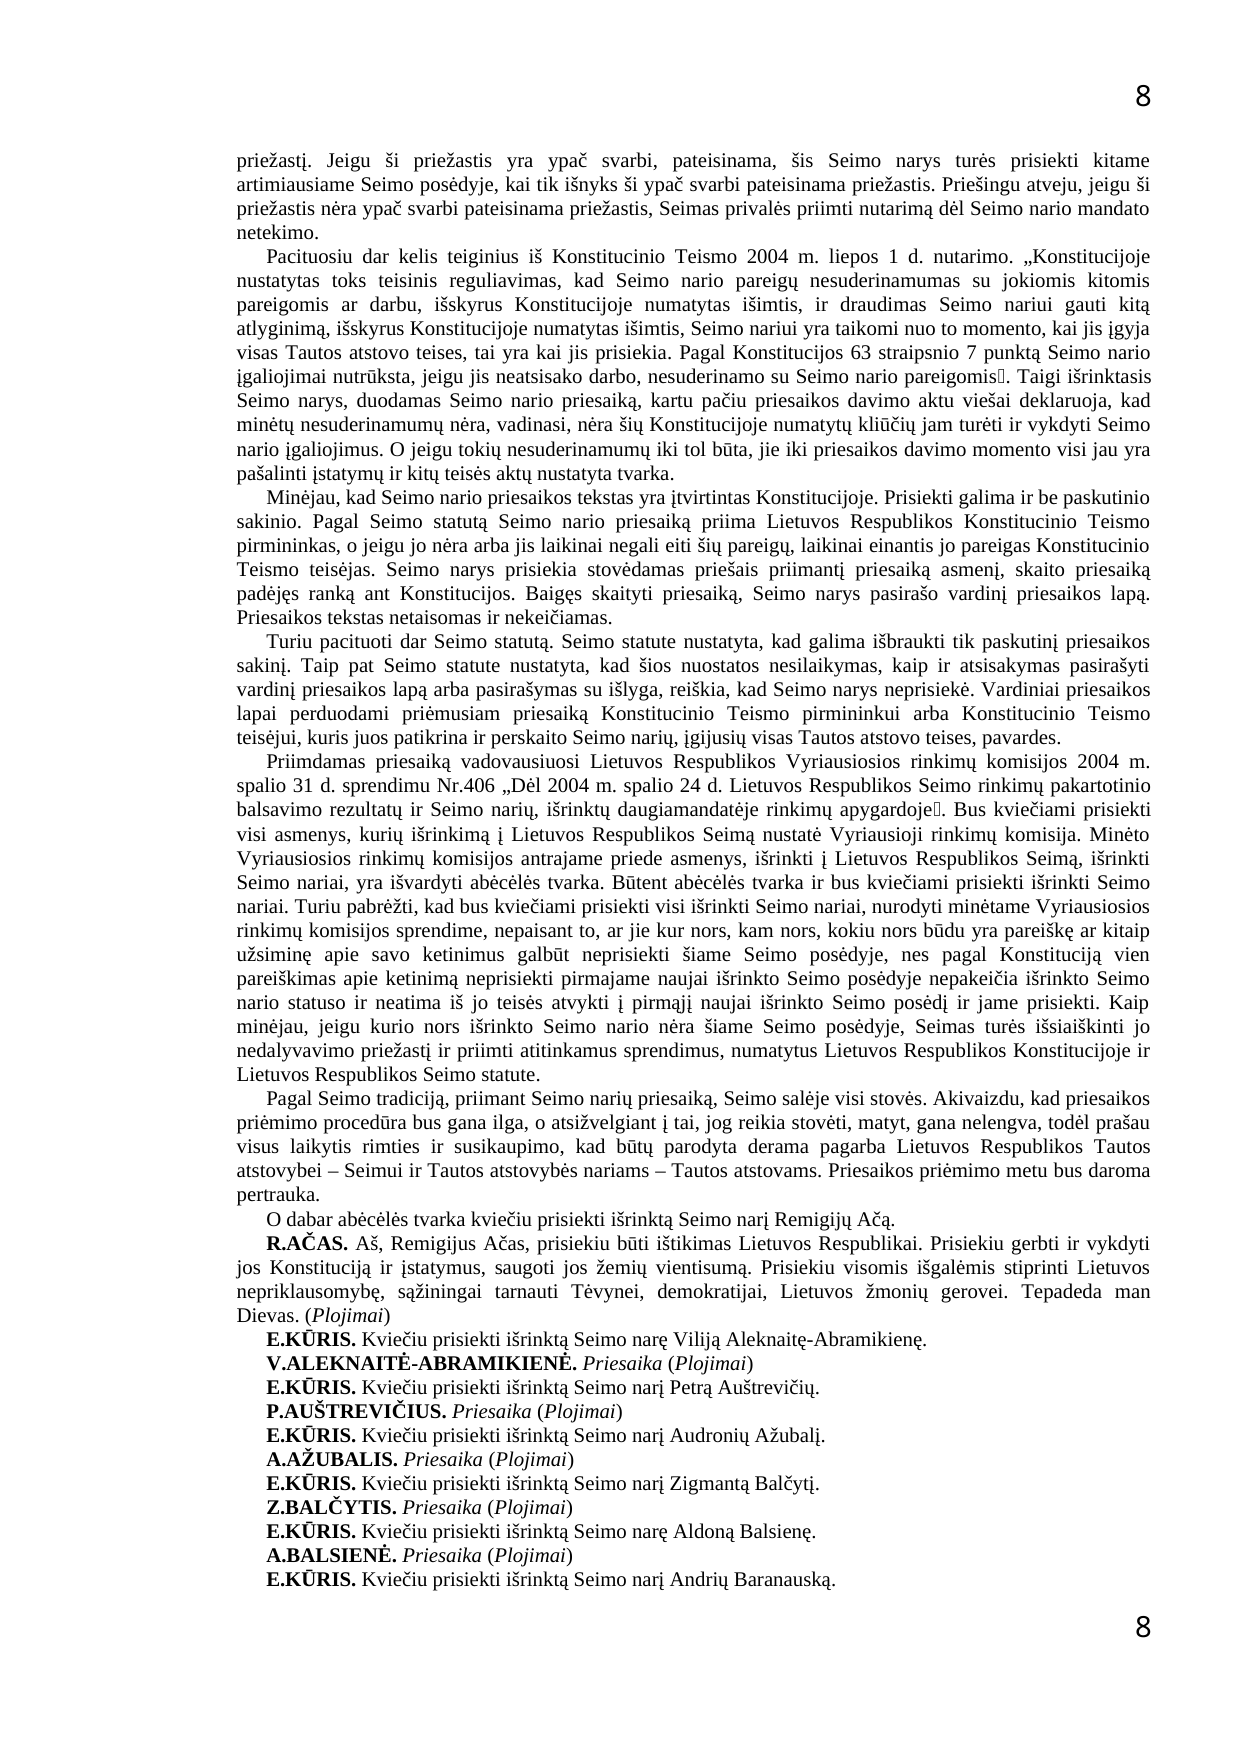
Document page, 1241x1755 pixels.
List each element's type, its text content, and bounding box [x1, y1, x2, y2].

text priežastį. Jeigu ši priežastis yra ypač svarbi, pateisinama, šis Seimo narys turės prisiekti kitame artimiausiame Seimo posėdyje, kai tik išnyks ši ypač svarbi pateisinama priežastis. Priešingu atveju, jeigu ši priežastis nėra ypač svarbi pateisinama priežastis, Seimas privalės priimti nutarimą dėl Seimo nario mandato netekimo. [236, 148, 1152, 244]
text E.KŪRIS. Kviečiu prisiekti išrinktą Seimo narį Andrių Baranauską. [236, 1567, 1152, 1591]
text V.ALEKNAITĖ-ABRAMIKIENĖ. Priesaika (Plojimai) [236, 1351, 1152, 1375]
text Z.BALČYTIS. Priesaika (Plojimai) [236, 1495, 1152, 1519]
text Turiu pacituoti dar Seimo statutą. Seimo statute nustatyta, kad galima išbraukti tik paskutinį priesaikos sakinį. Taip pat Seimo statute nustatyta, kad šios nuostatos nesilaikymas, kaip ir atsisakymas pasirašyti vardinį priesaikos lapą arba pasirašymas su išlyga, reiškia, kad Seimo narys neprisiekė. Vardiniai priesaikos lapai perduodami priėmusiam priesaiką Konstitucinio Teismo pirmininkui arba Konstitucinio Teismo teisėjui, kuris juos patikrina ir perskaito Seimo narių, įgijusių visas Tautos atstovo teises, pavardes. [236, 629, 1152, 749]
text E.KŪRIS. Kviečiu prisiekti išrinktą Seimo narę Viliją Aleknaitę-Abramikienę. [236, 1327, 1152, 1351]
text P.AUŠTREVIČIUS. Priesaika (Plojimai) [236, 1399, 1152, 1423]
text R.AČAS. Aš, Remigijus Ačas, prisiekiu būti ištikimas Lietuvos Respublikai. Prisiekiu gerbti ir vykdyti jos Konstituciją ir įstatymus, saugoti jos žemių vientisumą. Prisiekiu visomis išgalėmis stiprinti Lietuvos nepriklausomybę, sąžiningai tarnauti Tėvynei, demokratijai, Lietuvos žmonių gerovei. Tepadeda man Dievas. (Plojimai) [236, 1231, 1152, 1327]
text A.AŽUBALIS. Priesaika (Plojimai) [236, 1447, 1152, 1471]
text O dabar abėcėlės tvarka kviečiu prisiekti išrinktą Seimo narį Remigijų Ačą. [236, 1206, 1152, 1231]
text Pagal Seimo tradiciją, priimant Seimo narių priesaiką, Seimo salėje visi stovės. Akivaizdu, kad priesaikos priėmimo procedūra bus gana ilga, o atsižvelgiant į tai, jog reikia stovėti, matyt, gana nelengva, todėl prašau visus laikytis rimties ir susikaupimo, kad būtų parodyta derama pagarba Lietuvos Respublikos Tautos atstovybei – Seimui ir Tautos atstovybės nariams – Tautos atstovams. Priesaikos priėmimo metu bus daroma pertrauka. [236, 1086, 1152, 1206]
text E.KŪRIS. Kviečiu prisiekti išrinktą Seimo narę Aldoną Balsienę. [236, 1519, 1152, 1543]
text E.KŪRIS. Kviečiu prisiekti išrinktą Seimo narį Audronių Ažubalį. [236, 1423, 1152, 1447]
text E.KŪRIS. Kviečiu prisiekti išrinktą Seimo narį Zigmantą Balčytį. [236, 1471, 1152, 1495]
text Minėjau, kad Seimo nario priesaikos tekstas yra įtvirtintas Konstitucijoje. Prisiekti galima ir be paskutinio sakinio. Pagal Seimo statutą Seimo nario priesaiką priima Lietuvos Respublikos Konstitucinio Teismo pirmininkas, o jeigu jo nėra arba jis laikinai negali eiti šių pareigų, laikinai einantis jo pareigas Konstitucinio Teismo teisėjas. Seimo narys prisiekia stovėdamas priešais priimantį priesaiką asmenį, skaito priesaiką padėjęs ranką ant Konstitucijos. Baigęs skaityti priesaiką, Seimo narys pasirašo vardinį priesaikos lapą. Priesaikos tekstas netaisomas ir nekeičiamas. [236, 484, 1152, 629]
text Priimdamas priesaiką vadovausiuosi Lietuvos Respublikos Vyriausiosios rinkimų komisijos 2004 m. spalio 31 d. sprendimu Nr.406 „Dėl 2004 m. spalio 24 d. Lietuvos Respublikos Seimo rinkimų pakartotinio balsavimo rezultatų ir Seimo narių, išrinktų daugiamandatėje rinkimų apygardoje. Bus kviečiami prisiekti visi asmenys, kurių išrinkimą į Lietuvos Respublikos Seimą nustatė Vyriausioji rinkimų komisija. Minėto Vyriausiosios rinkimų komisijos antrajame priede asmenys, išrinkti į Lietuvos Respublikos Seimą, išrinkti Seimo nariai, yra išvardyti abėcėlės tvarka. Būtent abėcėlės tvarka ir bus kviečiami prisiekti išrinkti Seimo nariai. Turiu pabrėžti, kad bus kviečiami prisiekti visi išrinkti Seimo nariai, nurodyti minėtame Vyriausiosios rinkimų komisijos sprendime, nepaisant to, ar jie kur nors, kam nors, kokiu nors būdu yra pareiškę ar kitaip užsiminę apie savo ketinimus galbūt neprisiekti šiame Seimo posėdyje, nes pagal Konstituciją vien pareiškimas apie ketinimą neprisiekti pirmajame naujai išrinkto Seimo posėdyje nepakeičia išrinkto Seimo nario statuso ir neatima iš jo teisės atvykti į pirmąjį naujai išrinkto Seimo posėdį ir jame prisiekti. Kaip minėjau, jeigu kurio nors išrinkto Seimo nario nėra šiame Seimo posėdyje, Seimas turės išsiaiškinti jo nedalyvavimo priežastį ir priimti atitinkamus sprendimus, numatytus Lietuvos Respublikos Konstitucijoje ir Lietuvos Respublikos Seimo statute. [236, 749, 1152, 1086]
text E.KŪRIS. Kviečiu prisiekti išrinktą Seimo narį Petrą Auštrevičių. [236, 1375, 1152, 1399]
text A.BALSIENĖ. Priesaika (Plojimai) [236, 1543, 1152, 1567]
text Pacituosiu dar kelis teiginius iš Konstitucinio Teismo 2004 m. liepos 1 d. nutarimo. „Konstitucijoje nustatytas toks teisinis reguliavimas, kad Seimo nario pareigų nesuderinamumas su jokiomis kitomis pareigomis ar darbu, išskyrus Konstitucijoje numatytas išimtis, ir draudimas Seimo nariui gauti kitą atlyginimą, išskyrus Konstitucijoje numatytas išimtis, Seimo nariui yra taikomi nuo to momento, kai jis įgyja visas Tautos atstovo teises, tai yra kai jis prisiekia. Pagal Konstitucijos 63 straipsnio 7 punktą Seimo nario įgaliojimai nutrūksta, jeigu jis neatsisako darbo, nesuderinamo su Seimo nario pareigomis. Taigi išrinktasis Seimo narys, duodamas Seimo nario priesaiką, kartu pačiu priesaikos davimo aktu viešai deklaruoja, kad minėtų nesuderinamumų nėra, vadinasi, nėra šių Konstitucijoje numatytų kliūčių jam turėti ir vykdyti Seimo nario įgaliojimus. O jeigu tokių nesuderinamumų iki tol būta, jie iki priesaikos davimo momento visi jau yra pašalinti įstatymų ir kitų teisės aktų nustatyta tvarka. [236, 244, 1152, 484]
